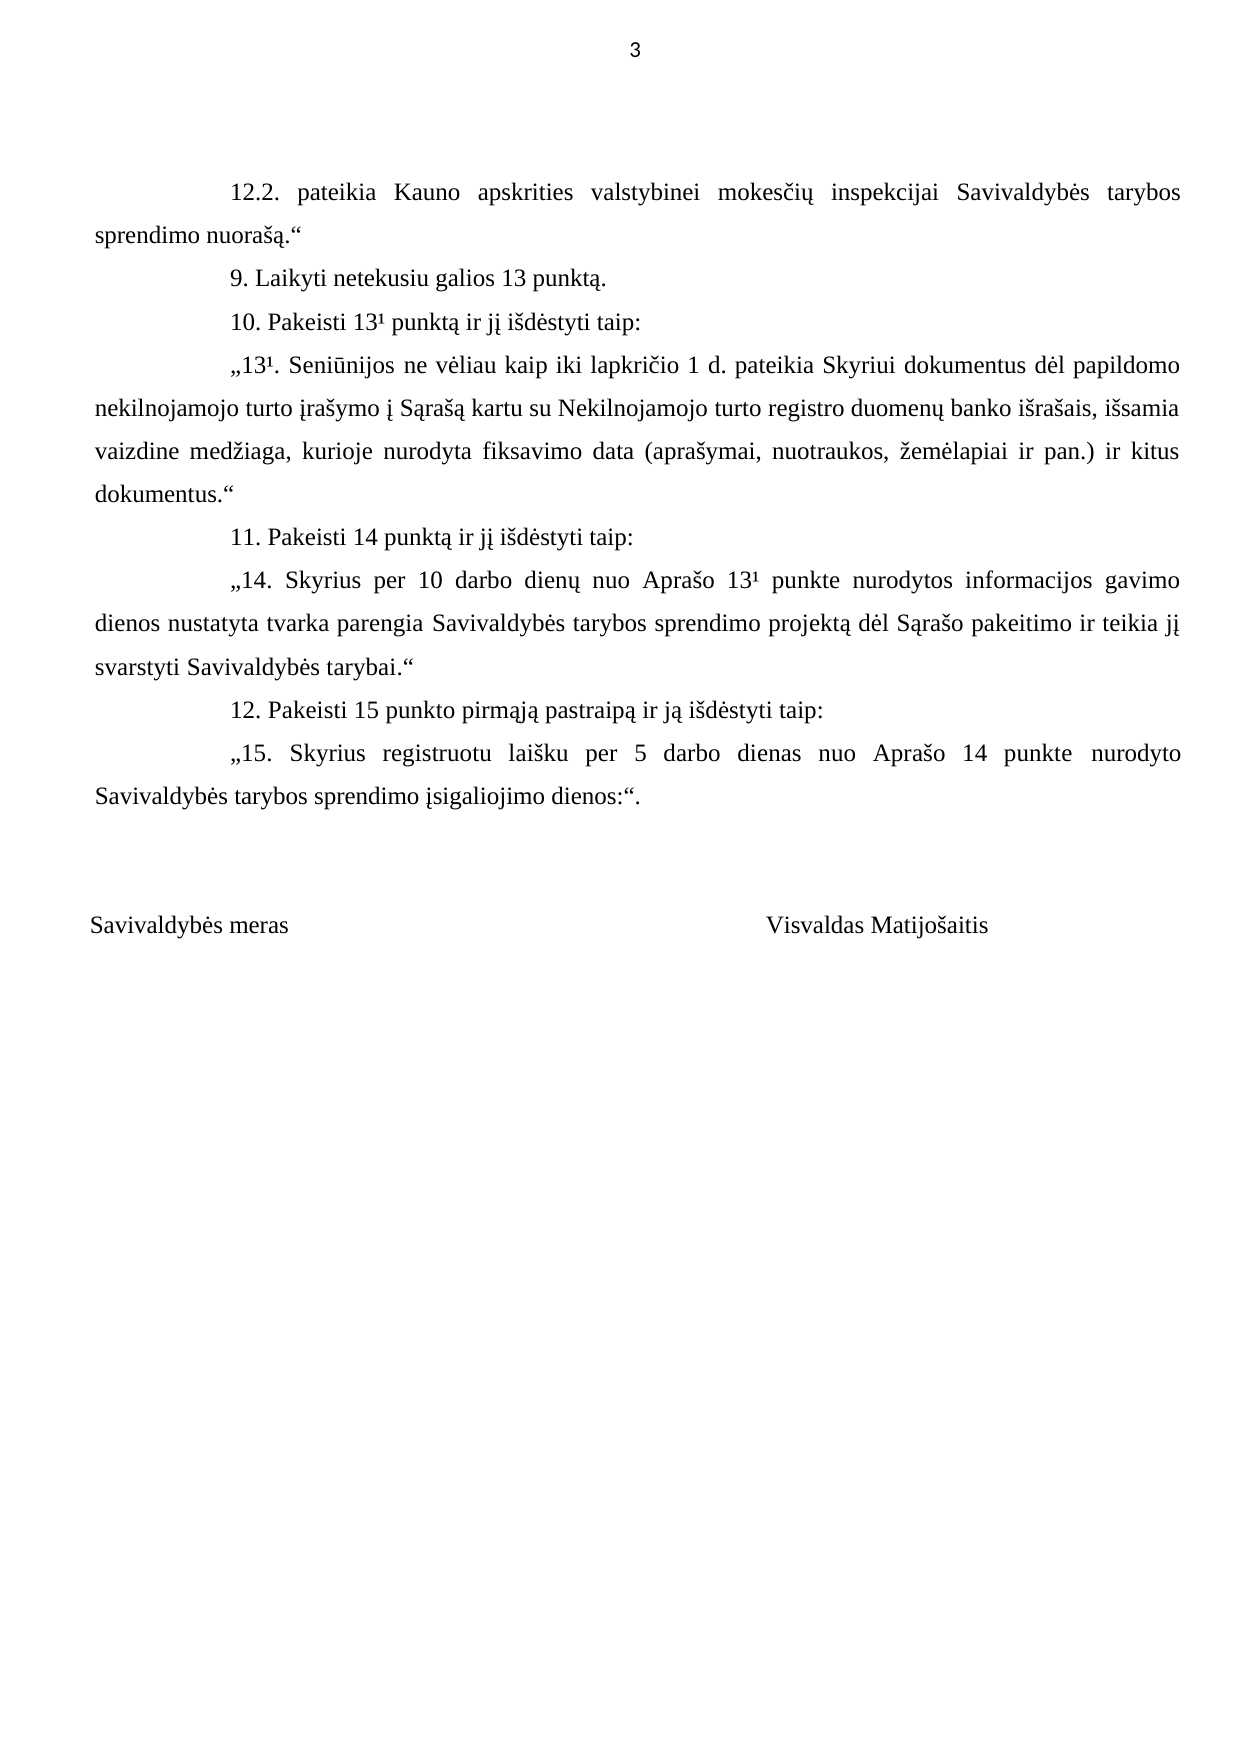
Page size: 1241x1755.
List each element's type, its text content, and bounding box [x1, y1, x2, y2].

text „14. Skyrius per 10 darbo dienų nuo Aprašo 13¹ punkte nurodytos informacijos gavimo dienos nustatyta tvarka parengia Savivaldybės tarybos sprendimo projektą dėl Sąrašo pakeitimo ir teikia jį svarstyti Savivaldybės tarybai.“ [94, 565, 1181, 680]
text „15. Skyrius registruotu laišku per 5 darbo dienas nuo Aprašo 14 punkte nurodyto Savivaldybės tarybos sprendimo įsigaliojimo dienos:“. [94, 738, 1181, 810]
text 10. Pakeisti 13¹ punktą ir jį išdėstyti taip: [94, 307, 1181, 335]
text 9. Laikyti netekusiu galios 13 punktą. [94, 263, 1181, 292]
text 12. Pakeisti 15 punkto pirmąją pastraipą ir ją išdėstyti taip: [94, 695, 1181, 723]
text Savivaldybės meras Visvaldas Matijošaitis [89, 910, 1181, 939]
text 12.2. pateikia Kauno apskrities valstybinei mokesčių inspekcijai Savivaldybės tarybos sprendimo nuorašą.“ [94, 177, 1181, 249]
text 11. Pakeisti 14 punktą ir jį išdėstyti taip: [94, 522, 1181, 551]
text „13¹. Seniūnijos ne vėliau kaip iki lapkričio 1 d. pateikia Skyriui dokumentus dėl papildomo nekilnojamojo turto įrašymo į Sąrašą kartu su Nekilnojamojo turto registro duomenų banko išrašais, išsamia vaizdine medžiaga, kurioje nurodyta fiksavimo data (aprašymai, nuotraukos, žemėlapiai ir pan.) ir kitus dokumentus.“ [94, 350, 1181, 508]
